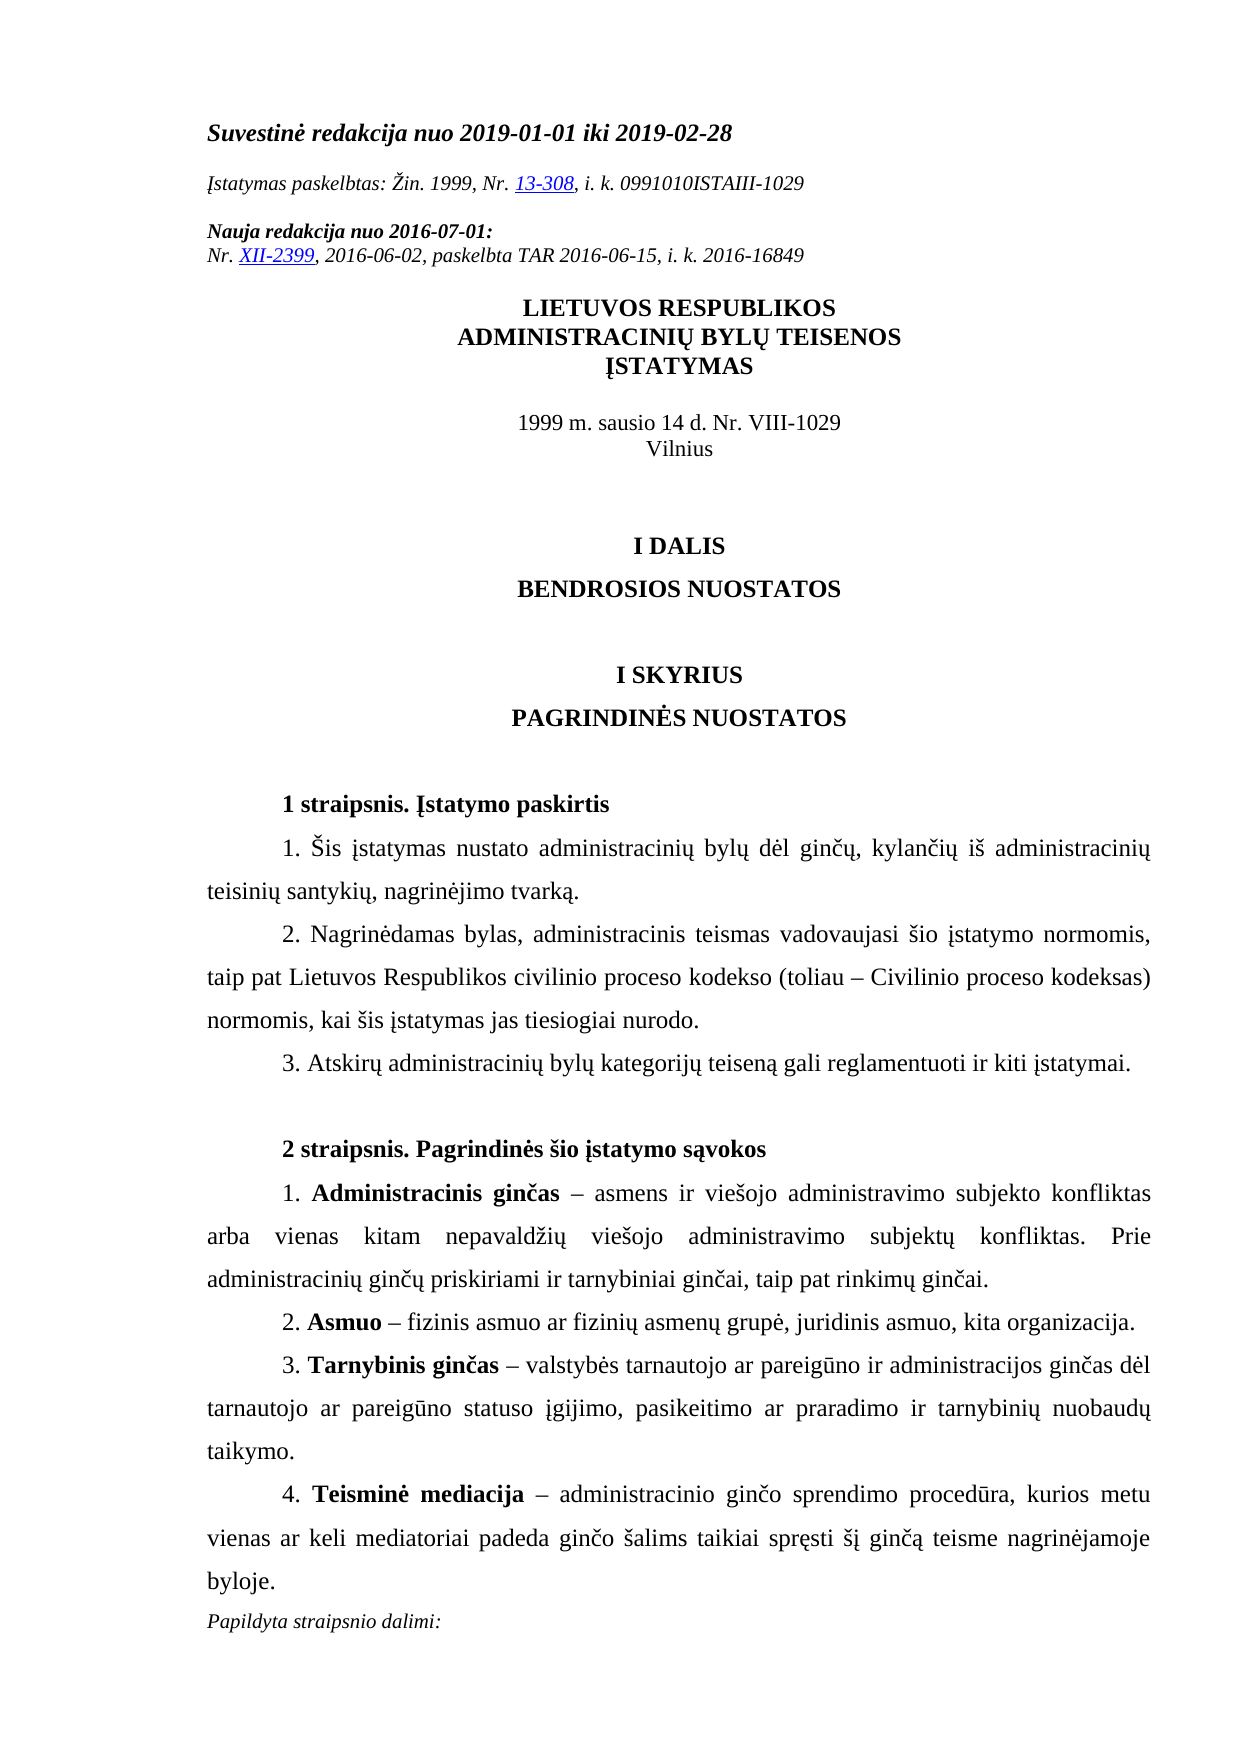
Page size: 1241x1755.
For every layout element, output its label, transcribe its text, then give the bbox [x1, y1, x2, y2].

text 1 straipsnis. Įstatymo paskirtis [207, 789, 1152, 818]
text Nauja redakcija nuo 2016-07-01: [207, 219, 1152, 243]
text Nr. XII-2399, 2016-06-02, paskelbta TAR 2016-06-15, i. k. 2016-16849 [207, 243, 1152, 267]
text Vilnius [207, 435, 1152, 461]
text 3. Tarnybinis ginčas – valstybės tarnautojo ar pareigūno ir administracijos ginčas dėl tarnautojo ar pareigūno statuso įgijimo, pasikeitimo ar praradimo ir tarnybinių nuobaudų taikymo. [207, 1350, 1152, 1465]
text Suvestinė redakcija nuo 2019-01-01 iki 2019-02-28 [207, 118, 1152, 147]
text BENDROSIOS NUOSTATOS [207, 574, 1152, 603]
text I SKYRIUS [207, 660, 1152, 689]
text 2 straipsnis. Pagrindinės šio įstatymo sąvokos [207, 1134, 1152, 1163]
text 4. Teisminė mediacija – administracinio ginčo sprendimo procedūra, kurios metu vienas ar keli mediatoriai padeda ginčo šalims taikiai spręsti šį ginčą teisme nagrinėjamoje byloje. [207, 1479, 1152, 1594]
text 1. Administracinis ginčas – asmens ir viešojo administravimo subjekto konfliktas arba vienas kitam nepavaldžių viešojo administravimo subjektų konfliktas. Prie administracinių ginčų priskiriami ir tarnybiniai ginčai, taip pat rinkimų ginčai. [207, 1178, 1152, 1293]
text LIETUVOS RESPUBLIKOS ADMINISTRACINIŲ BYLŲ TEISENOS ĮSTATYMAS [207, 293, 1152, 380]
text 1. Šis įstatymas nustato administracinių bylų dėl ginčų, kylančių iš administracinių teisinių santykių, nagrinėjimo tvarką. [207, 833, 1152, 904]
text 3. Atskirų administracinių bylų kategorijų teiseną gali reglamentuoti ir kiti įstatymai. [207, 1048, 1152, 1077]
text Įstatymas paskelbtas: Žin. 1999, Nr. 13-308, i. k. 0991010ISTAIII-1029 [207, 171, 1152, 195]
text 1999 m. sausio 14 d. Nr. VIII-1029 [207, 408, 1152, 435]
text 2. Asmuo – fizinis asmuo ar fizinių asmenų grupė, juridinis asmuo, kita organizacija. [207, 1307, 1152, 1336]
text I DALIS [207, 531, 1152, 559]
text 2. Nagrinėdamas bylas, administracinis teismas vadovaujasi šio įstatymo normomis, taip pat Lietuvos Respublikos civilinio proceso kodekso (toliau – Civilinio proceso kodeksas) normomis, kai šis įstatymas jas tiesiogiai nurodo. [207, 919, 1152, 1034]
text PAGRINDINĖS NUOSTATOS [207, 703, 1152, 732]
text Papildyta straipsnio dalimi: [207, 1609, 1152, 1633]
